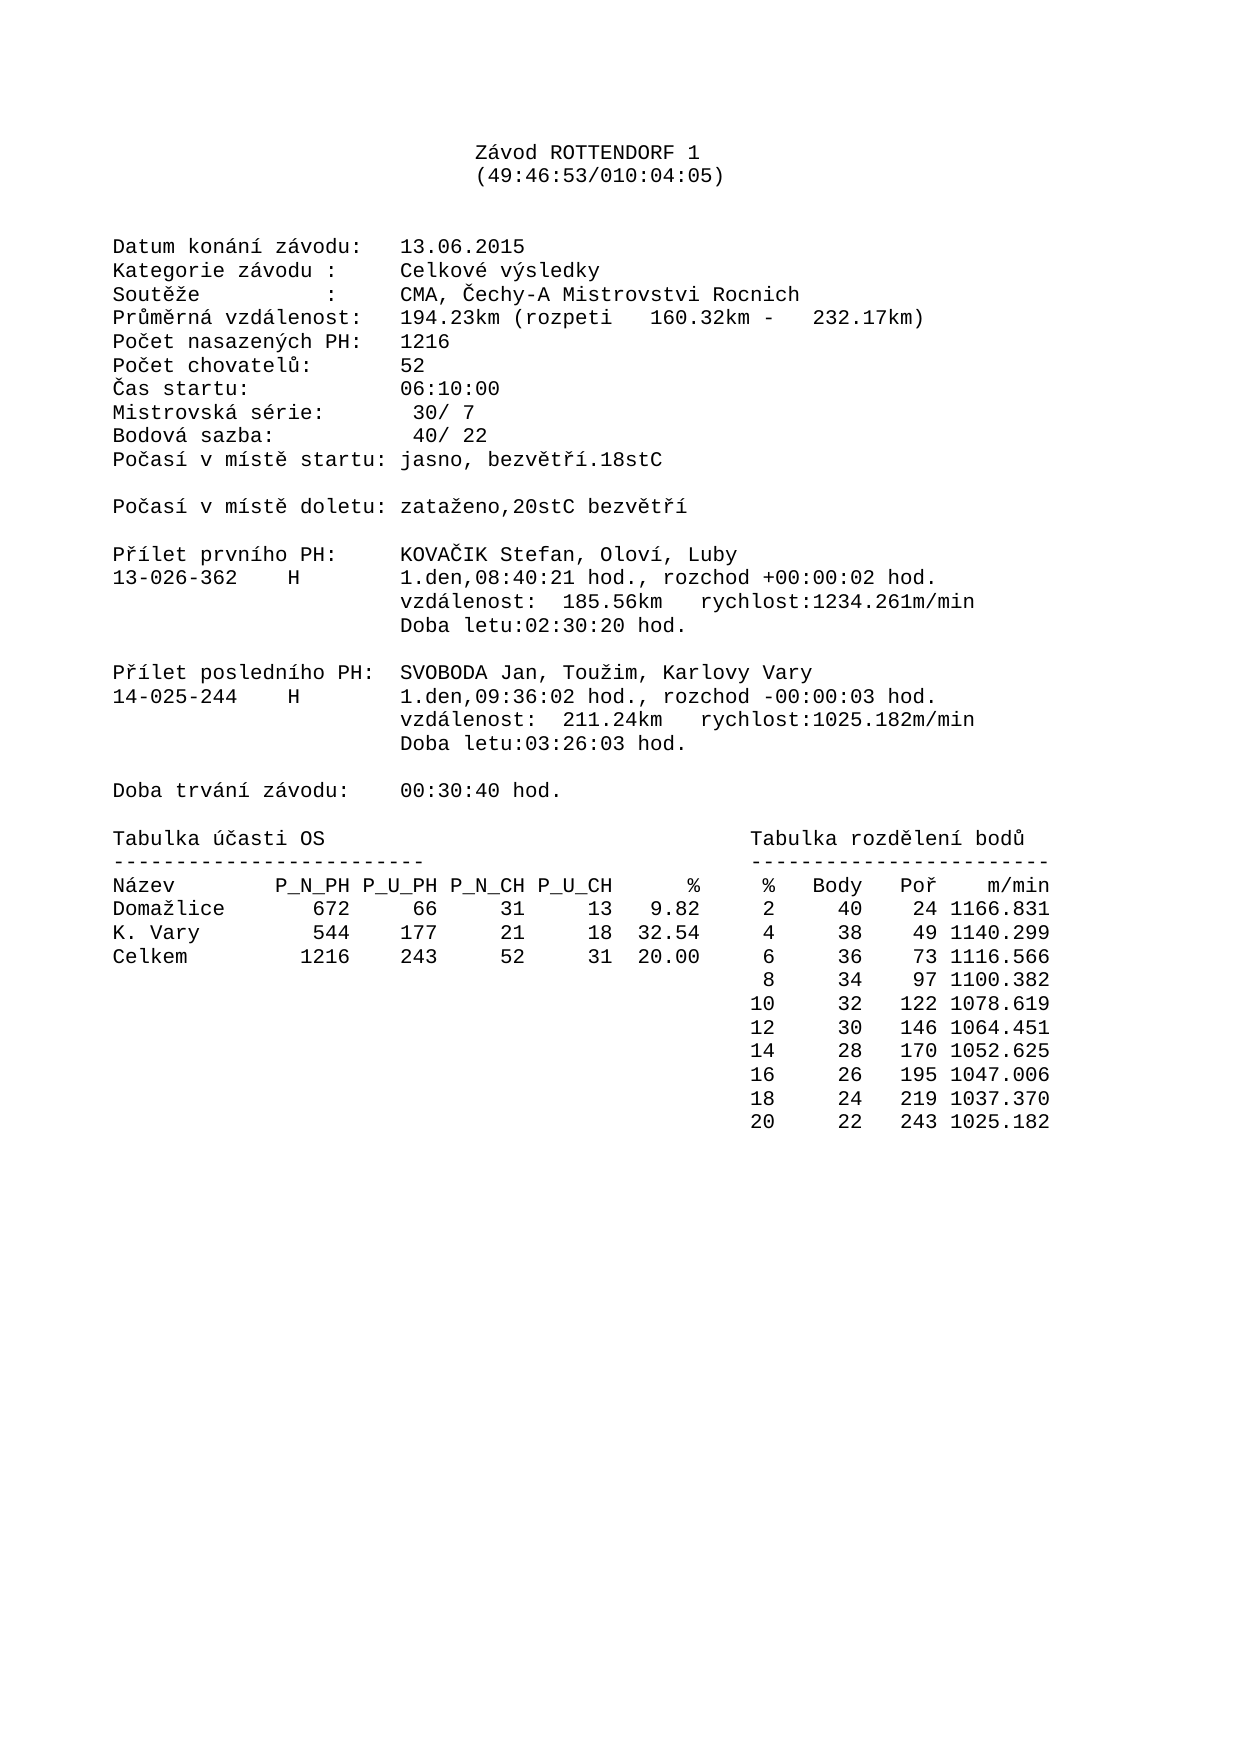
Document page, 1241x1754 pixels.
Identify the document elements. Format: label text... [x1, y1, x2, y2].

text 12 30 146 1064.451 [100, 1017, 1146, 1040]
text (49:46:53/010:04:05) [100, 165, 1146, 189]
text Průměrná vzdálenost: 194.23km (rozpeti 160.32km - 232.17km) [100, 307, 1146, 331]
text K. Vary 544 177 21 18 32.54 4 38 49 1140.299 [100, 922, 1146, 946]
text Počasí v místě doletu: zataženo,20stC bezvětří [100, 496, 1146, 520]
text Čas startu: 06:10:00 [100, 378, 1146, 402]
text Doba letu:03:26:03 hod. [100, 733, 1146, 757]
text Přílet prvního PH: KOVAČIK Stefan, Oloví, Luby [100, 544, 1146, 567]
text ------------------------- ------------------------ [100, 851, 1146, 875]
text 13-026-362 H 1.den,08:40:21 hod., rozchod +00:00:02 hod. [100, 567, 1146, 591]
text 8 34 97 1100.382 [100, 969, 1146, 993]
text vzdálenost: 185.56km rychlost:1234.261m/min [100, 591, 1146, 615]
text Datum konání závodu: 13.06.2015 [100, 236, 1146, 260]
text Počasí v místě startu: jasno, bezvětří.18stC [100, 449, 1146, 473]
text 16 26 195 1047.006 [100, 1064, 1146, 1088]
text Tabulka účasti OS Tabulka rozdělení bodů [100, 827, 1146, 851]
text Mistrovská série: 30/ 7 [100, 402, 1146, 426]
text Domažlice 672 66 31 13 9.82 2 40 24 1166.831 [100, 898, 1146, 922]
text Závod ROTTENDORF 1 [100, 142, 1146, 165]
text Celkem 1216 243 52 31 20.00 6 36 73 1116.566 [100, 946, 1146, 969]
text 14-025-244 H 1.den,09:36:02 hod., rozchod -00:00:03 hod. [100, 686, 1146, 709]
text 18 24 219 1037.370 [100, 1088, 1146, 1111]
text Kategorie závodu : Celkové výsledky [100, 260, 1146, 284]
text Doba letu:02:30:20 hod. [100, 615, 1146, 638]
text Počet chovatelů: 52 [100, 354, 1146, 378]
text Doba trvání závodu: 00:30:40 hod. [100, 780, 1146, 804]
text 10 32 122 1078.619 [100, 993, 1146, 1017]
text Název P_N_PH P_U_PH P_N_CH P_U_CH % % Body Poř m/min [100, 875, 1146, 898]
text vzdálenost: 211.24km rychlost:1025.182m/min [100, 709, 1146, 733]
text 20 22 243 1025.182 [100, 1111, 1146, 1135]
text 14 28 170 1052.625 [100, 1040, 1146, 1064]
text Bodová sazba: 40/ 22 [100, 426, 1146, 449]
text Počet nasazených PH: 1216 [100, 331, 1146, 354]
text Přílet posledního PH: SVOBODA Jan, Toužim, Karlovy Vary [100, 662, 1146, 686]
text Soutěže : CMA, Čechy-A Mistrovstvi Rocnich [100, 284, 1146, 307]
